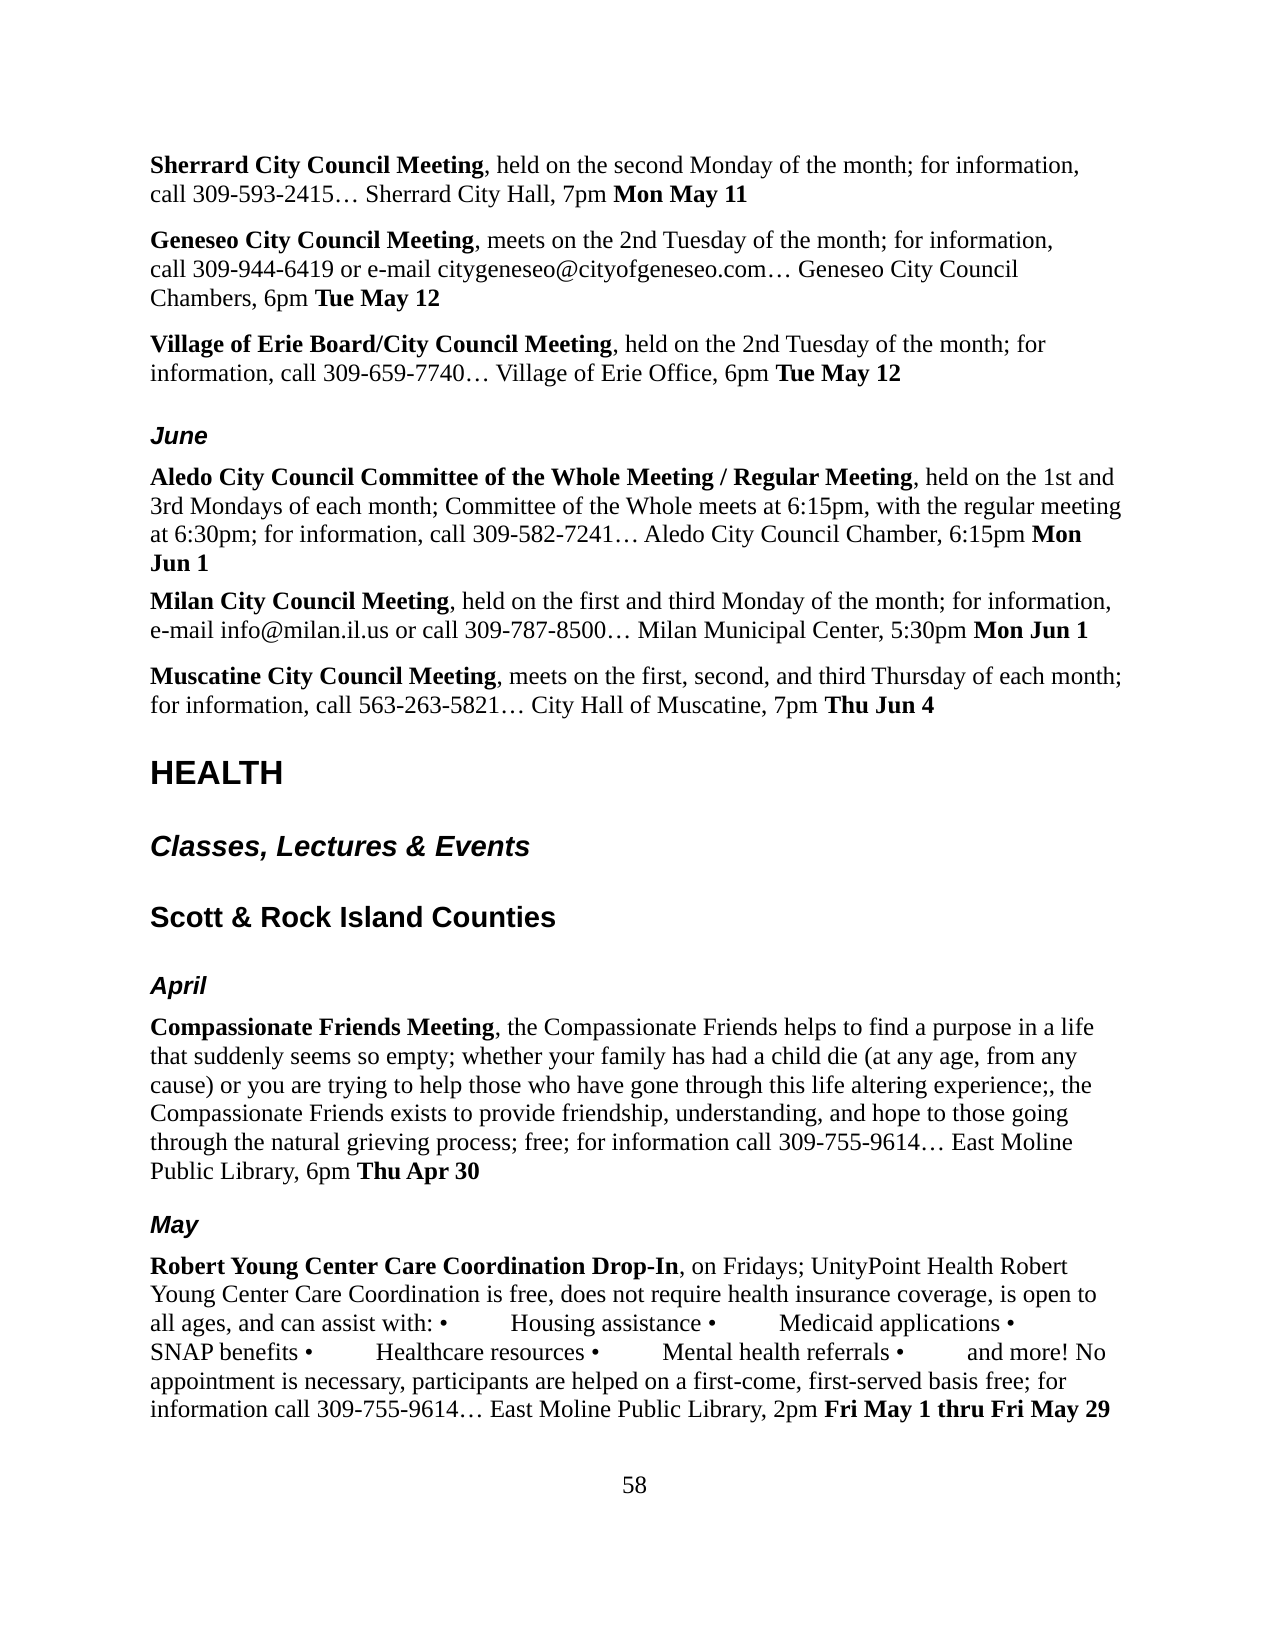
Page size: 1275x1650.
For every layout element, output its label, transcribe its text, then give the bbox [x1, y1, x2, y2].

text Geneseo City Council Meeting, meets on the 2nd Tuesday of the month; for information, call 309-944-6419 or e-mail citygeneseo@cityofgeneseo.com… Geneseo City Council Chambers, 6pm Tue May 12 [150, 225, 1125, 312]
text Village of Erie Board/City Council Meeting, held on the 2nd Tuesday of the month; for information, call 309-659-7740… Village of Erie Office, 6pm Tue May 12 [150, 329, 1125, 387]
subtitle Scott & Rock Island Counties [150, 900, 1125, 934]
subtitle HEALTH [150, 753, 1125, 792]
subtitle April [150, 971, 1125, 1000]
text Aledo City Council Committee of the Whole Meeting / Regular Meeting, held on the 1st and 3rd Mondays of each month; Committee of the Whole meets at 6:15pm, with the regular meeting at 6:30pm; for information, call 309-582-7241… Aledo City Council Chamber, 6:15pm Mon Jun 1 [150, 462, 1125, 577]
text Milan City Council Meeting, held on the first and third Monday of the month; for information, e-mail info@milan.il.us or call 309-787-8500… Milan Municipal Center, 5:30pm Mon Jun 1 [150, 586, 1125, 643]
subtitle May [150, 1210, 1125, 1238]
text Compassionate Friends Meeting, the Compassionate Friends helps to find a purpose in a life that suddenly seems so empty; whether your family has had a child die (at any age, from any cause) or you are trying to help those who have gone through this life altering experience;, the Compassionate Friends exists to provide friendship, understanding, and hope to those going through the natural grieving process; free; for information call 309-755-9614… East Moline Public Library, 6pm Thu Apr 30 [150, 1012, 1125, 1185]
text Robert Young Center Care Coordination Drop-In, on Fridays; UnityPoint Health Robert Young Center Care Coordination is free, does not require health insurance coverage, is open to all ages, and can assist with: • Housing assistance • Medicaid applications • SNAP benefits • Healthcare resources • Mental health referrals • and more! No appointment is necessary, participants are helped on a first-come, first-served basis free; for information call 309-755-9614… East Moline Public Library, 2pm Fri May 1 thru Fri May 29 [150, 1251, 1125, 1423]
subtitle June [150, 421, 1125, 449]
text Sherrard City Council Meeting, held on the second Monday of the month; for information, call 309-593-2415… Sherrard City Hall, 7pm Mon May 11 [150, 150, 1125, 207]
text Muscatine City Council Meeting, meets on the first, second, and third Thursday of each month; for information, call 563-263-5821… City Hall of Muscatine, 7pm Thu Jun 4 [150, 661, 1125, 719]
subtitle Classes, Lectures & Events [150, 829, 1125, 863]
